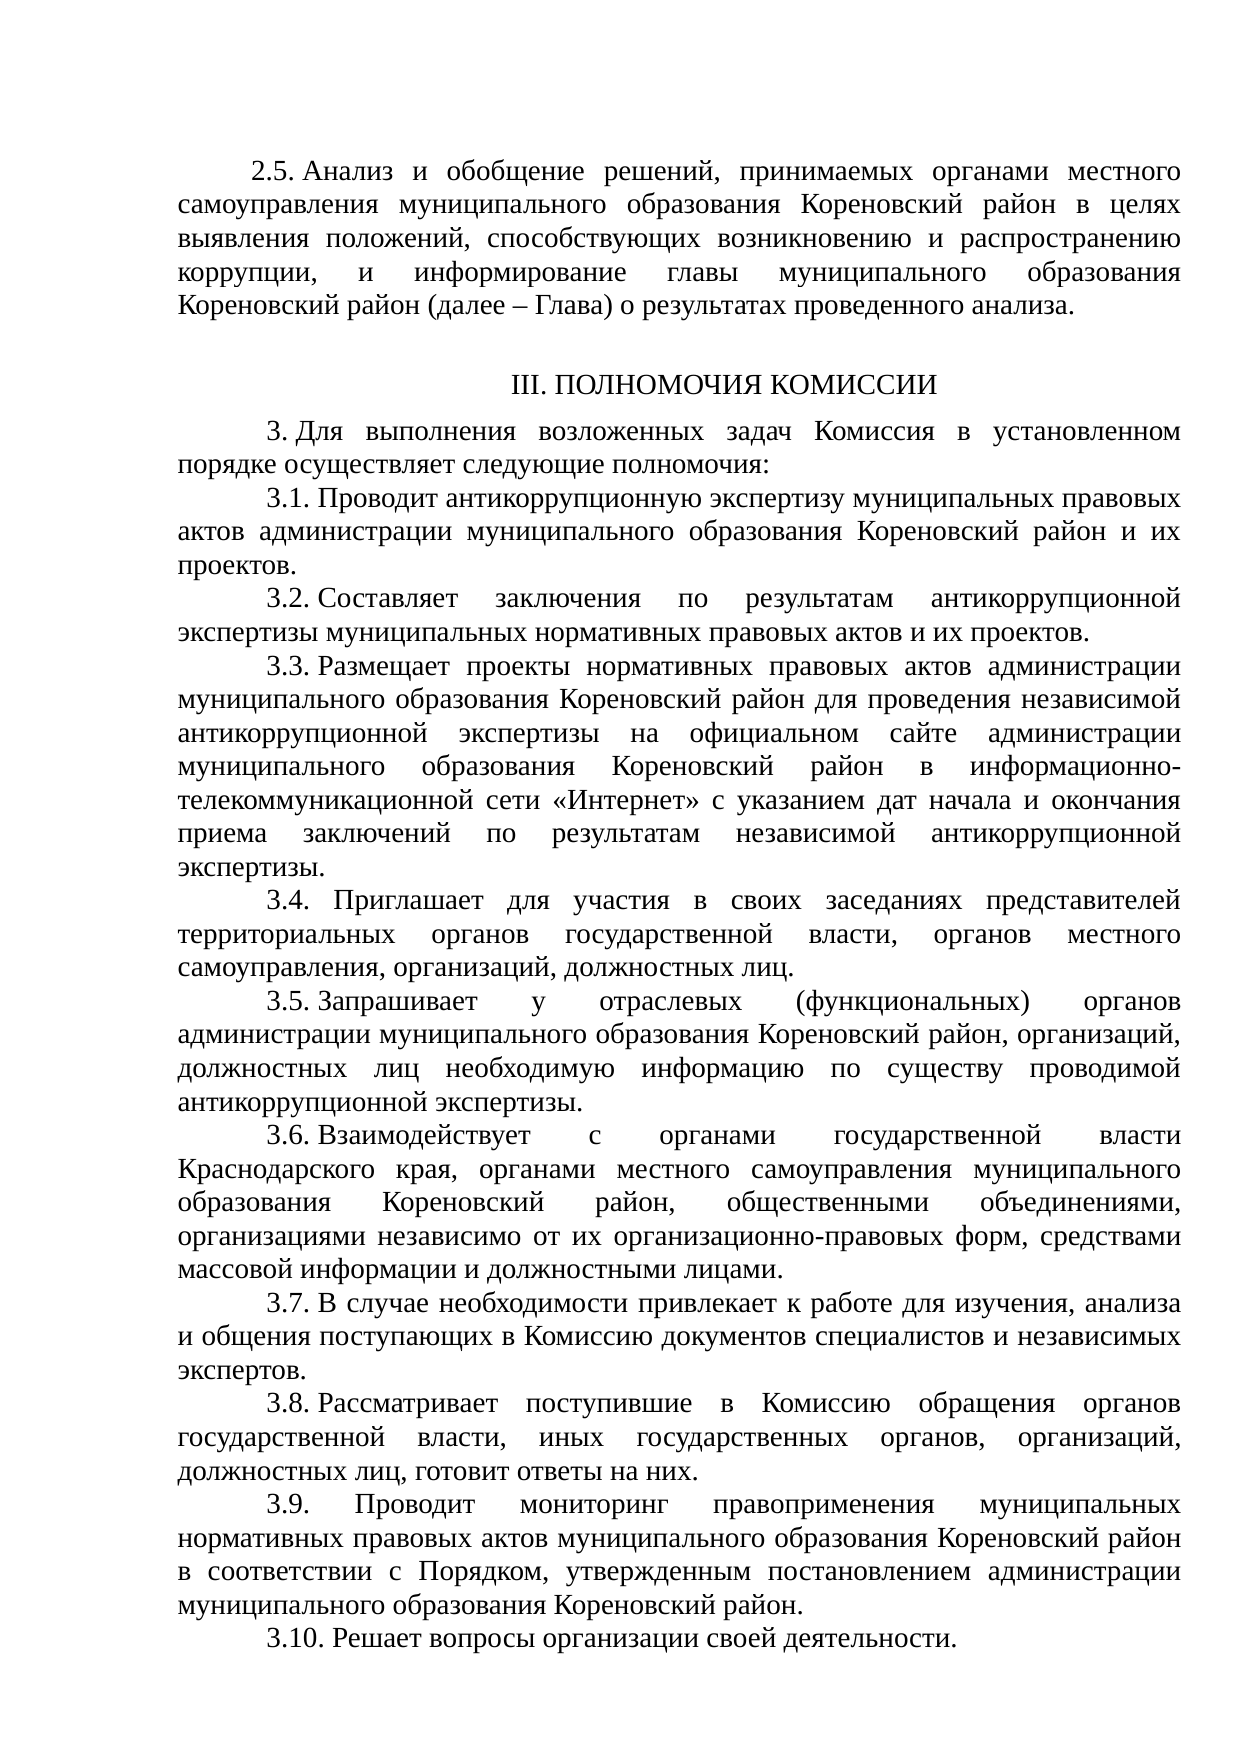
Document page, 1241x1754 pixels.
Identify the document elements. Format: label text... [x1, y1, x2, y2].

text 3.6. Взаимодействует с органами государственной власти Краснодарского края, органами местного самоуправления муниципального образования Кореновский район, общественными объединениями, организациями независимо от их организационно-правовых форм, средствами массовой информации и должностными лицами. [177, 1117, 1182, 1285]
text 3. Для выполнения возложенных задач Комиссия в установленном порядке осуществляет следующие полномочия: [177, 413, 1182, 480]
text 3.3. Размещает проекты нормативных правовых актов администрации муниципального образования Кореновский район для проведения независимой антикоррупционной экспертизы на официальном сайте администрации муниципального образования Кореновский район в информационно-телекоммуникационной сети «Интернет» с указанием дат начала и окончания приема заключений по результатам независимой антикоррупционной экспертизы. [177, 648, 1182, 882]
text 3.10. Решает вопросы организации своей деятельности. [177, 1620, 1182, 1654]
text 3.1. Проводит антикоррупционную экспертизу муниципальных правовых актов администрации муниципального образования Кореновский район и их проектов. [177, 480, 1182, 581]
text 3.4. Приглашает для участия в своих заседаниях представителей территориальных органов государственной власти, органов местного самоуправления, организаций, должностных лиц. [177, 882, 1182, 983]
text III. ПОЛНОМОЧИЯ КОМИССИИ [177, 367, 1182, 400]
text 3.7. В случае необходимости привлекает к работе для изучения, анализа и общения поступающих в Комиссию документов специалистов и независимых экспертов. [177, 1285, 1182, 1386]
text 3.5. Запрашивает у отраслевых (функциональных) органов администрации муниципального образования Кореновский район, организаций, должностных лиц необходимую информацию по существу проводимой антикоррупционной экспертизы. [177, 983, 1182, 1117]
text 3.8. Рассматривает поступившие в Комиссию обращения органов государственной власти, иных государственных органов, организаций, должностных лиц, готовит ответы на них. [177, 1386, 1182, 1486]
text 3.2. Составляет заключения по результатам антикоррупционной экспертизы муниципальных нормативных правовых актов и их проектов. [177, 581, 1182, 648]
text 3.9. Проводит мониторинг правоприменения муниципальных нормативных правовых актов муниципального образования Кореновский район в соответствии с Порядком, утвержденным постановлением администрации муниципального образования Кореновский район. [177, 1486, 1182, 1620]
text 2.5. Анализ и обобщение решений, принимаемых органами местного самоуправления муниципального образования Кореновский район в целях выявления положений, способствующих возникновению и распространению коррупции, и информирование главы муниципального образования Кореновский район (далее – Глава) о результатах проведенного анализа. [177, 153, 1182, 321]
